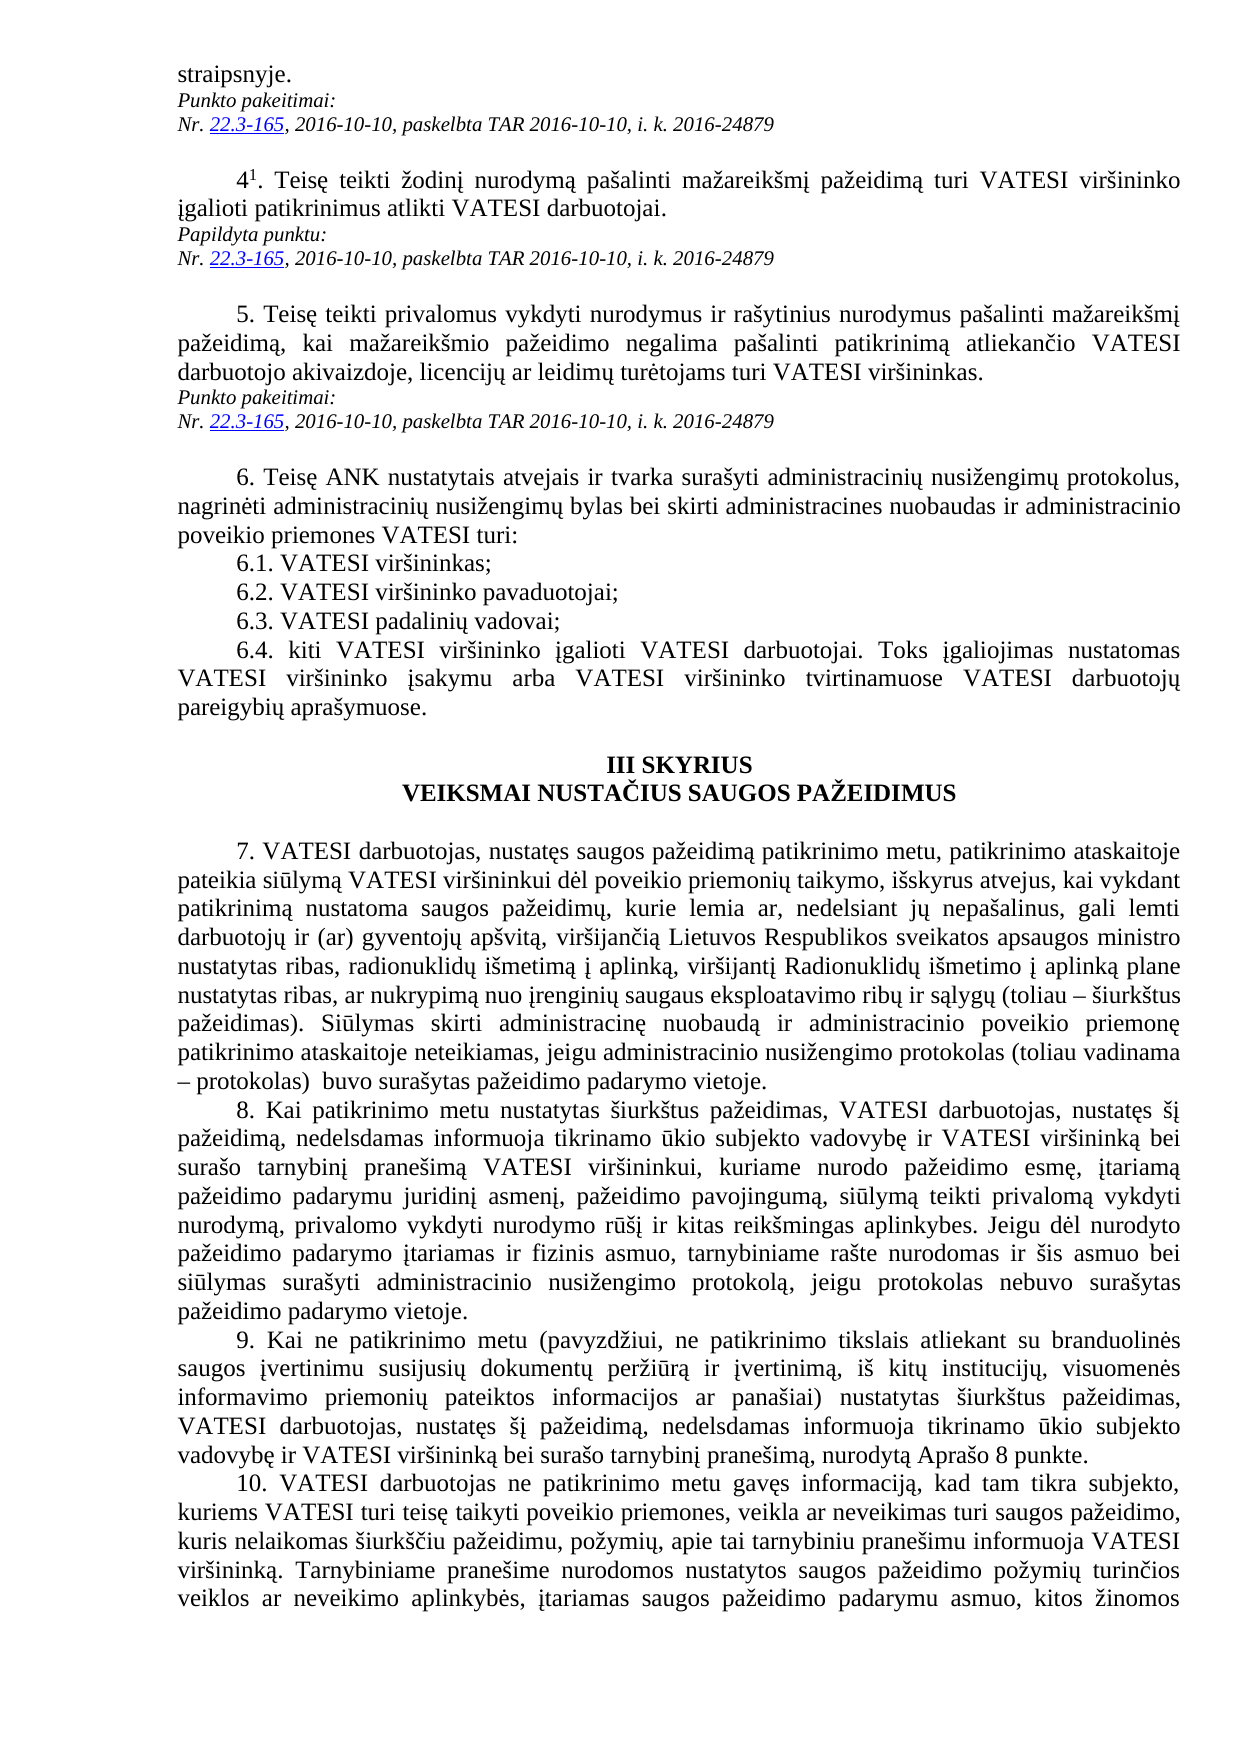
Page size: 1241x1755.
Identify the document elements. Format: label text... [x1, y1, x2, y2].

text 6. Teisę ANK nustatytais atvejais ir tvarka surašyti administracinių nusižengimų protokolus, nagrinėti administracinių nusižengimų bylas bei skirti administracines nuobaudas ir administracinio poveikio priemones VATESI turi: [177, 462, 1181, 548]
text 7. VATESI darbuotojas, nustatęs saugos pažeidimą patikrinimo metu, patikrinimo ataskaitoje pateikia siūlymą VATESI viršininkui dėl poveikio priemonių taikymo, išskyrus atvejus, kai vykdant patikrinimą nustatoma saugos pažeidimų, kurie lemia ar, nedelsiant jų nepašalinus, gali lemti darbuotojų ir (ar) gyventojų apšvitą, viršijančią Lietuvos Respublikos sveikatos apsaugos ministro nustatytas ribas, radionuklidų išmetimą į aplinką, viršijantį Radionuklidų išmetimo į aplinką plane nustatytas ribas, ar nukrypimą nuo įrenginių saugaus eksploatavimo ribų ir sąlygų (toliau – šiurkštus pažeidimas). Siūlymas skirti administracinę nuobaudą ir administracinio poveikio priemonę patikrinimo ataskaitoje neteikiamas, jeigu administracinio nusižengimo protokolas (toliau vadinama – protokolas) buvo surašytas pažeidimo padarymo vietoje. [177, 836, 1181, 1095]
text 41. Teisę teikti žodinį nurodymą pašalinti mažareikšmį pažeidimą turi VATESI viršininko įgalioti patikrinimus atlikti VATESI darbuotojai. [177, 165, 1181, 222]
text Punkto pakeitimai: [177, 385, 1181, 409]
text 6.3. VATESI padalinių vadovai; [177, 606, 1181, 635]
text Papildyta punktu: [177, 222, 1181, 246]
text 8. Kai patikrinimo metu nustatytas šiurkštus pažeidimas, VATESI darbuotojas, nustatęs šį pažeidimą, nedelsdamas informuoja tikrinamo ūkio subjekto vadovybę ir VATESI viršininką bei surašo tarnybinį pranešimą VATESI viršininkui, kuriame nurodo pažeidimo esmę, įtariamą pažeidimo padarymu juridinį asmenį, pažeidimo pavojingumą, siūlymą teikti privalomą vykdyti nurodymą, privalomo vykdyti nurodymo rūšį ir kitas reikšmingas aplinkybes. Jeigu dėl nurodyto pažeidimo padarymo įtariamas ir fizinis asmuo, tarnybiniame rašte nurodomas ir šis asmuo bei siūlymas surašyti administracinio nusižengimo protokolą, jeigu protokolas nebuvo surašytas pažeidimo padarymo vietoje. [177, 1095, 1181, 1325]
text 5. Teisę teikti privalomus vykdyti nurodymus ir rašytinius nurodymus pašalinti mažareikšmį pažeidimą, kai mažareikšmio pažeidimo negalima pašalinti patikrinimą atliekančio VATESI darbuotojo akivaizdoje, licencijų ar leidimų turėtojams turi VATESI viršininkas. [177, 299, 1181, 385]
text 6.1. VATESI viršininkas; [177, 548, 1181, 577]
text straipsnyje. [177, 59, 1181, 88]
text Nr. 22.3-165, 2016-10-10, paskelbta TAR 2016-10-10, i. k. 2016-24879 [177, 112, 1181, 136]
text 6.2. VATESI viršininko pavaduotojai; [177, 577, 1181, 606]
text VEIKSMAI NUSTAČIUS SAUGOS PAŽEIDIMUS [177, 778, 1181, 807]
text Punkto pakeitimai: [177, 88, 1181, 112]
text III SKYRIUS [177, 750, 1181, 778]
text 9. Kai ne patikrinimo metu (pavyzdžiui, ne patikrinimo tikslais atliekant su branduolinės saugos įvertinimu susijusių dokumentų peržiūrą ir įvertinimą, iš kitų institucijų, visuomenės informavimo priemonių pateiktos informacijos ar panašiai) nustatytas šiurkštus pažeidimas, VATESI darbuotojas, nustatęs šį pažeidimą, nedelsdamas informuoja tikrinamo ūkio subjekto vadovybę ir VATESI viršininką bei surašo tarnybinį pranešimą, nurodytą Aprašo 8 punkte. [177, 1325, 1181, 1468]
text 10. VATESI darbuotojas ne patikrinimo metu gavęs informaciją, kad tam tikra subjekto, kuriems VATESI turi teisę taikyti poveikio priemones, veikla ar neveikimas turi saugos pažeidimo, kuris nelaikomas šiurkščiu pažeidimu, požymių, apie tai tarnybiniu pranešimu informuoja VATESI viršininką. Tarnybiniame pranešime nurodomos nustatytos saugos pažeidimo požymių turinčios veiklos ar neveikimo aplinkybės, įtariamas saugos pažeidimo padarymu asmuo, kitos žinomos [177, 1468, 1181, 1612]
text Nr. 22.3-165, 2016-10-10, paskelbta TAR 2016-10-10, i. k. 2016-24879 [177, 246, 1181, 270]
text 6.4. kiti VATESI viršininko įgalioti VATESI darbuotojai. Toks įgaliojimas nustatomas VATESI viršininko įsakymu arba VATESI viršininko tvirtinamuose VATESI darbuotojų pareigybių aprašymuose. [177, 635, 1181, 721]
text Nr. 22.3-165, 2016-10-10, paskelbta TAR 2016-10-10, i. k. 2016-24879 [177, 409, 1181, 433]
